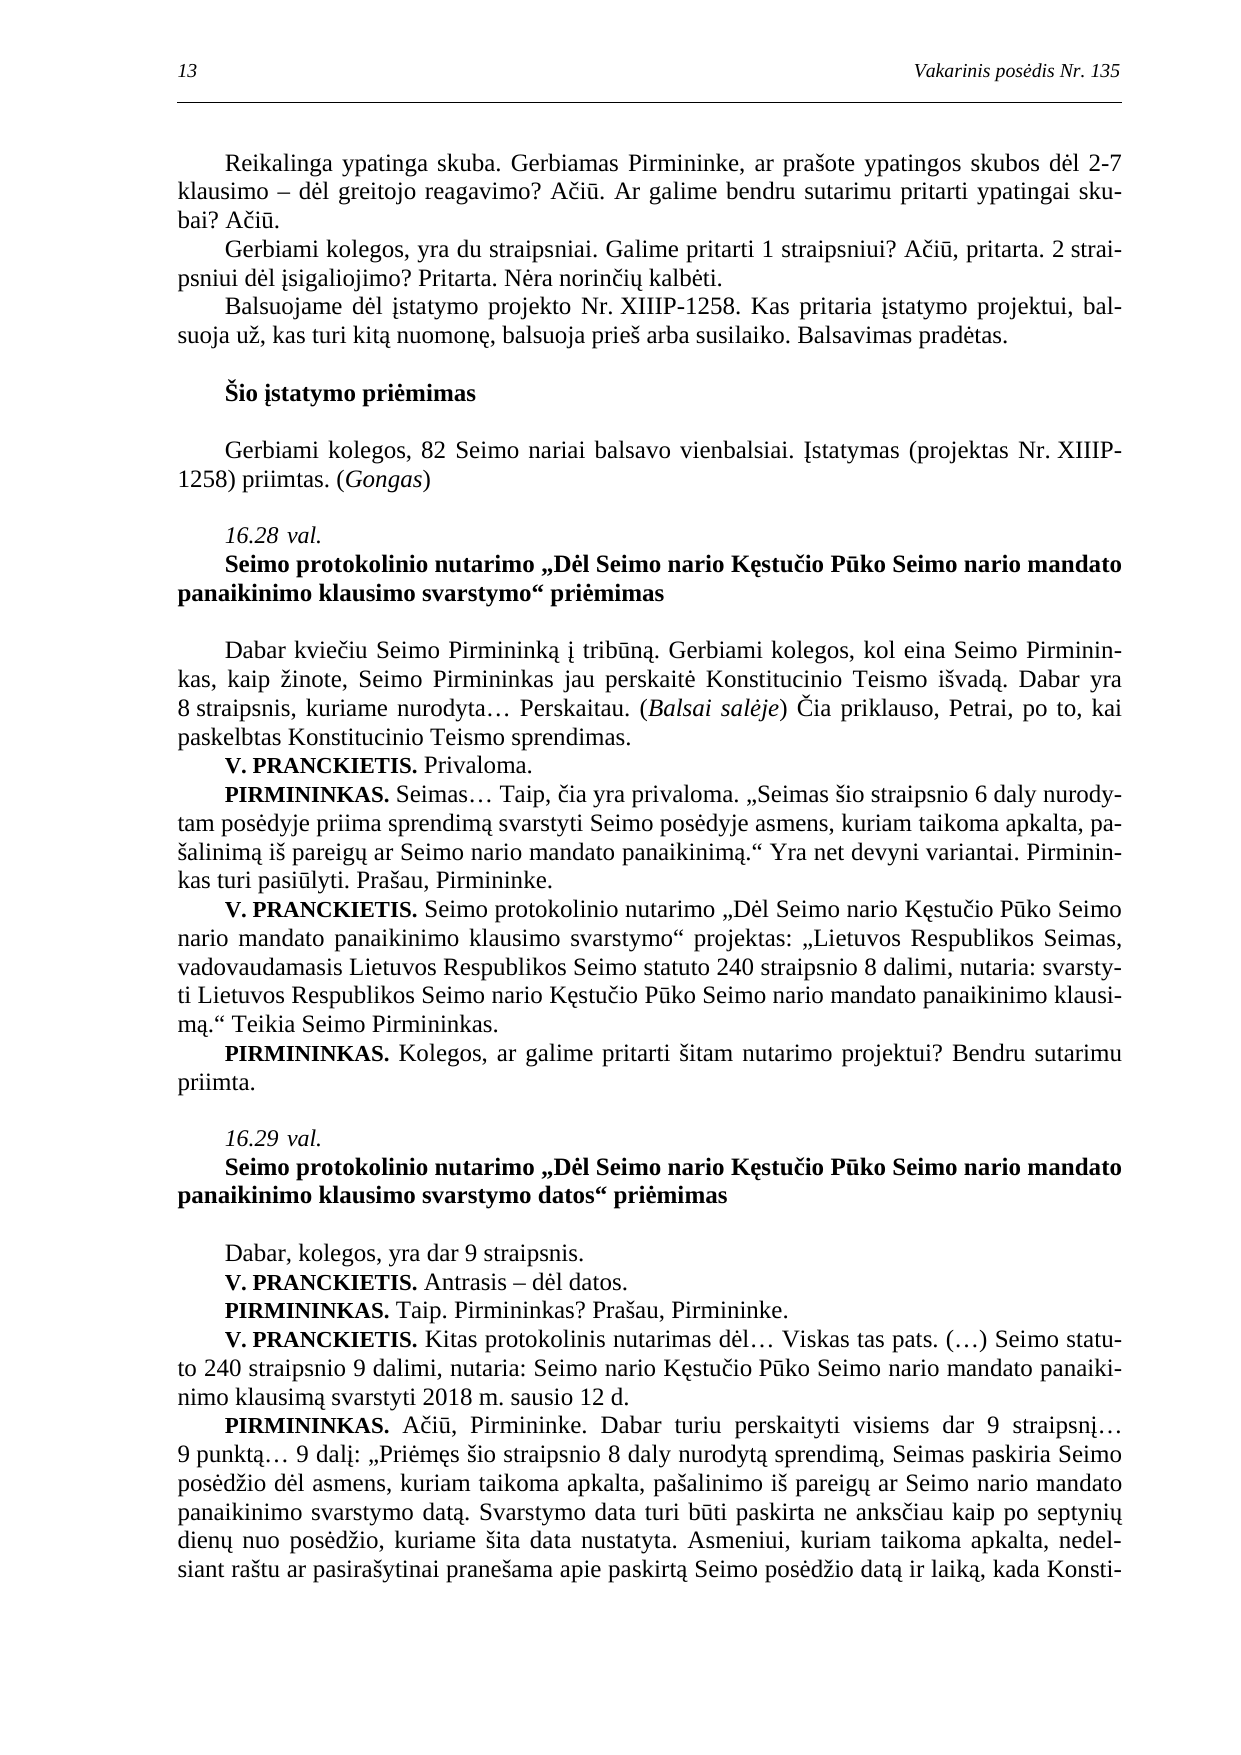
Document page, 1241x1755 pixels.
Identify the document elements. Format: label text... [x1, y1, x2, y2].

text Ger­bia­mi ko­le­gos, 82 Sei­mo na­riai bal­sa­vo vien­bal­siai. Įsta­ty­mas (pro­jek­tas Nr. XIIIP-1258) pri­im­tas. (Gon­gas) [177, 435, 1122, 493]
text Rei­ka­lin­ga ypa­tin­ga sku­ba. Ger­bia­mas Pir­mi­nin­ke, ar pra­šo­te ypa­tin­gos sku­bos dėl 2-7 klau­si­mo – dėl grei­to­jo re­a­ga­vi­mo? Ačiū. Ar ga­li­me ben­dru su­ta­ri­mu pri­tar­ti ypa­tin­gai sku­bai? Ačiū. [177, 148, 1122, 234]
text V. PRANCKIETIS. Ant­ra­sis – dėl da­tos. [177, 1267, 1122, 1295]
text Šio įsta­ty­mo pri­ėmi­mas [177, 378, 1122, 406]
text Da­bar, ko­le­gos, yra dar 9 straips­nis. [177, 1238, 1122, 1267]
text Bal­suo­ja­me dėl įsta­ty­mo pro­jek­to Nr. XIIIP-1258. Kas pri­ta­ria įsta­ty­mo pro­jek­tui, bal­suo­ja už, kas tu­ri ki­tą nuo­mo­nę, bal­suo­ja prieš ar­ba su­si­lai­ko. Bal­sa­vi­mas pra­dė­tas. [177, 291, 1122, 349]
text Da­bar kvie­čiu Sei­mo Pir­mi­nin­ką į tri­bū­ną. Ger­bia­mi ko­le­gos, kol ei­na Sei­mo Pir­mi­nin­kas, kaip ži­no­te, Sei­mo Pir­mi­nin­kas jau per­skai­tė Kon­sti­tu­ci­nio Teis­mo iš­va­dą. Da­bar yra 8 straips­nis, ku­ria­me nu­ro­dy­ta… Per­skai­tau. (Bal­sai sa­lė­je) Čia pri­klau­so, Pet­rai, po to, kai pa­skelb­tas Kon­sti­tu­ci­nio Teis­mo spren­di­mas. [177, 635, 1122, 750]
text V. PRANCKIETIS. Pri­va­lo­ma. [177, 750, 1122, 779]
text V. PRANCKIETIS. Sei­mo pro­to­ko­li­nio nu­ta­ri­mo „Dėl Sei­mo na­rio Kęs­tu­čio Pū­ko Sei­mo na­rio man­da­to pa­nai­ki­ni­mo klau­si­mo svars­ty­mo“ pro­jek­tas: „Lie­tu­vos Res­pub­li­kos Sei­mas, va­do­vau­da­ma­sis Lie­tu­vos Res­pub­li­kos Sei­mo sta­tu­to 240 straips­nio 8 da­li­mi, nu­ta­ria: svars­ty­ti Lie­tu­vos Res­pub­li­kos Sei­mo na­rio Kęs­tu­čio Pū­ko Sei­mo na­rio man­da­to pa­nai­ki­ni­mo klau­si­mą.“ Tei­kia Sei­mo Pir­mi­nin­kas. [177, 894, 1122, 1038]
text PIRMININKAS. Ko­le­gos, ar ga­li­me pri­tar­ti ši­tam nu­ta­ri­mo pro­jek­tui? Ben­dru su­ta­ri­mu pri­im­ta. [177, 1038, 1122, 1095]
text PIRMININKAS. Sei­mas… Taip, čia yra pri­va­lo­ma. „Sei­mas šio straips­nio 6 da­ly nu­ro­dy­tam po­sė­dy­je pri­ima spren­di­mą svars­ty­ti Sei­mo po­sė­dy­je as­mens, ku­riam tai­ko­ma ap­kal­ta, pa­ša­li­ni­mą iš pa­rei­gų ar Sei­mo na­rio man­da­to pa­nai­ki­ni­mą.“ Yra net de­vy­ni va­rian­tai. Pir­mi­nin­kas tu­ri pa­siū­ly­ti. Pra­šau, Pir­mi­nin­ke. [177, 779, 1122, 894]
text Ger­bia­mi ko­le­gos, yra du straips­niai. Ga­li­me pri­tar­ti 1 straips­niui? Ačiū, pri­tar­ta. 2 strai­ps­niui dėl įsi­ga­lio­ji­mo? Pri­tar­ta. Nė­ra no­rin­čių kal­bė­ti. [177, 234, 1122, 291]
text PIRMININKAS. Taip. Pir­mi­nin­kas? Pra­šau, Pir­mi­nin­ke. [177, 1295, 1122, 1324]
text PIRMININKAS. Ačiū, Pir­mi­nin­ke. Da­bar tu­riu per­skai­ty­ti vi­siems dar 9 straips­nį… 9 punk­tą… 9 da­lį: „Pri­ėmęs šio straips­nio 8 da­ly nu­ro­dy­tą spren­di­mą, Sei­mas pa­ski­ria Sei­mo po­sė­džio dėl as­mens, ku­riam tai­ko­ma ap­kal­ta, pa­ša­li­ni­mo iš pa­rei­gų ar Sei­mo na­rio man­da­to pa­nai­ki­ni­mo svars­ty­mo da­tą. Svars­ty­mo da­ta tu­ri bū­ti pa­skir­ta ne anks­čiau kaip po sep­ty­nių die­nų nuo po­sė­džio, ku­ria­me ši­ta da­ta nu­sta­ty­ta. As­me­niui, ku­riam tai­ko­ma ap­kal­ta, ne­del­siant raš­tu ar pa­si­ra­šy­ti­nai pra­ne­ša­ma apie pa­skir­tą Sei­mo po­sė­džio da­tą ir lai­ką, ka­da Kon­sti­ [177, 1410, 1122, 1583]
text V. PRANCKIETIS. Ki­tas pro­to­ko­li­nis nu­ta­ri­mas dėl… Vis­kas tas pats. (…) Sei­mo sta­tu­to 240 straips­nio 9 da­li­mi, nu­ta­ria: Sei­mo na­rio Kęs­tu­čio Pū­ko Sei­mo na­rio man­da­to pa­nai­ki­ni­mo klau­si­mą svars­ty­ti 2018 m. sau­sio 12 d. [177, 1324, 1122, 1410]
text Sei­mo pro­to­ko­li­nio nu­ta­ri­mo „Dėl Sei­mo na­rio Kęs­tu­čio Pū­ko Sei­mo na­rio man­da­to pa­nai­ki­ni­mo klau­si­mo svars­ty­mo“ pri­ėmi­mas [177, 549, 1122, 607]
text 16.29 val. [224, 1124, 1122, 1152]
text 16.28 val. [224, 521, 1122, 549]
text Sei­mo pro­to­ko­li­nio nu­ta­ri­mo „Dėl Sei­mo na­rio Kęs­tu­čio Pū­ko Sei­mo na­rio man­da­to pa­nai­ki­ni­mo klau­si­mo svars­ty­mo da­tos“ pri­ėmi­mas [177, 1152, 1122, 1209]
